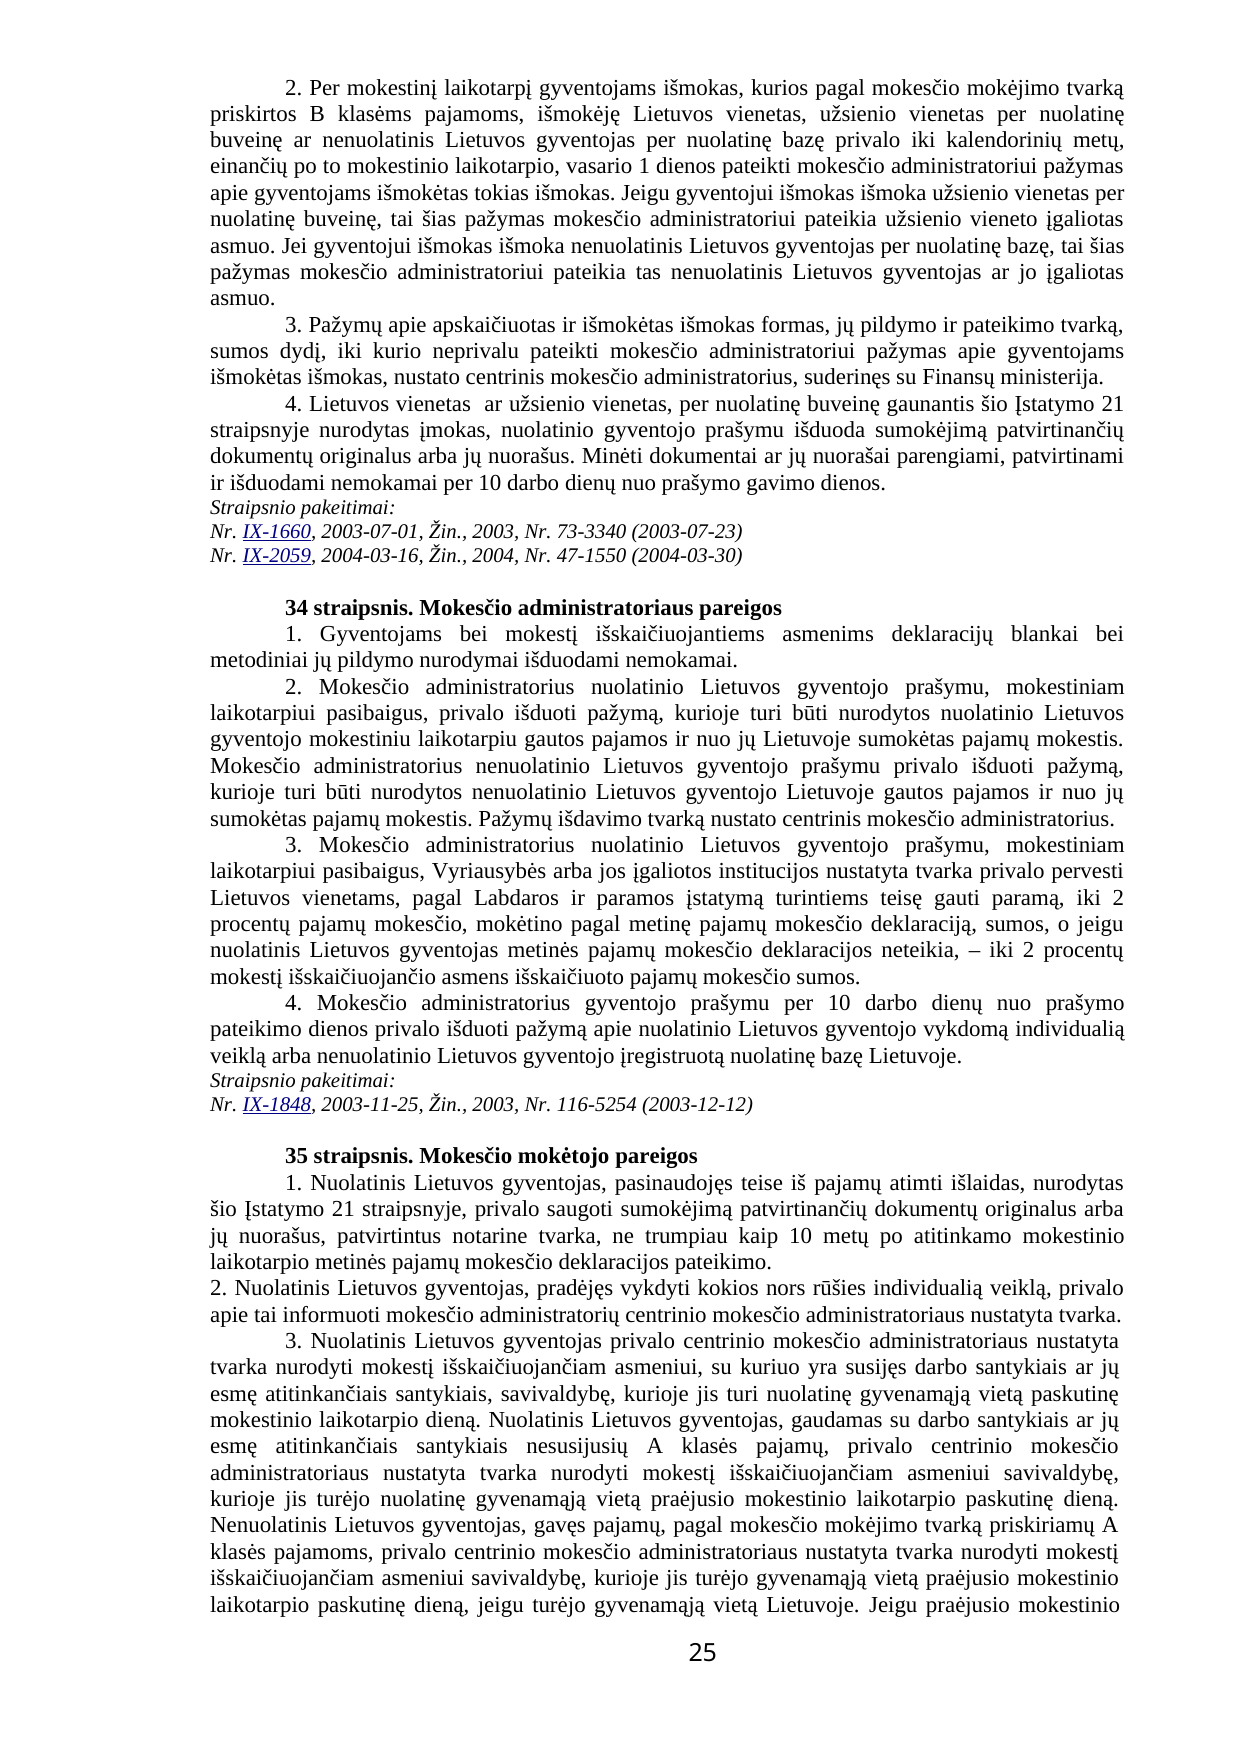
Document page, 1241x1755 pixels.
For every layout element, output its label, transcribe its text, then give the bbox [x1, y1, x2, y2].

text Straipsnio pakeitimai: [210, 1068, 1120, 1092]
text 3. Pažymų apie apskaičiuotas ir išmokėtas išmokas formas, jų pildymo ir pateikimo tvarką, sumos dydį, iki kurio neprivalu pateikti mokesčio administratoriui pažymas apie gyventojams išmokėtas išmokas, nustato centrinis mokesčio administratorius, suderinęs su Finansų ministerija. [210, 311, 1126, 390]
text Nr. IX-1660, 2003-07-01, Žin., 2003, Nr. 73-3340 (2003-07-23) [210, 519, 1120, 543]
text Nr. IX-2059, 2004-03-16, Žin., 2004, Nr. 47-1550 (2004-03-30) [210, 543, 1120, 567]
text 35 straipsnis. Mokesčio mokėtojo pareigos [210, 1143, 1126, 1169]
text 1. Gyventojams bei mokestį išskaičiuojantiems asmenims deklaracijų blankai bei metodiniai jų pildymo nurodymai išduodami nemokamai. [210, 620, 1126, 673]
text Nr. IX-1848, 2003-11-25, Žin., 2003, Nr. 116-5254 (2003-12-12) [210, 1092, 1120, 1116]
text 3. Mokesčio administratorius nuolatinio Lietuvos gyventojo prašymu, mokestiniam laikotarpiui pasibaigus, Vyriausybės arba jos įgaliotos institucijos nustatyta tvarka privalo pervesti Lietuvos vienetams, pagal Labdaros ir paramos įstatymą turintiems teisę gauti paramą, iki 2 procentų pajamų mokesčio, mokėtino pagal metinę pajamų mokesčio deklaraciją, sumos, o jeigu nuolatinis Lietuvos gyventojas metinės pajamų mokesčio deklaracijos neteikia, – iki 2 procentų mokestį išskaičiuojančio asmens išskaičiuoto pajamų mokesčio sumos. [210, 831, 1126, 989]
text 34 straipsnis. Mokesčio administratoriaus pareigos [210, 594, 1126, 620]
text 1. Nuolatinis Lietuvos gyventojas, pasinaudojęs teise iš pajamų atimti išlaidas, nurodytas šio Įstatymo 21 straipsnyje, privalo saugoti sumokėjimą patvirtinančių dokumentų originalus arba jų nuorašus, patvirtintus notarine tvarka, ne trumpiau kaip 10 metų po atitinkamo mokestinio laikotarpio metinės pajamų mokesčio deklaracijos pateikimo. [210, 1169, 1126, 1274]
subtitle 2. Nuolatinis Lietuvos gyventojas, pradėjęs vykdyti kokios nors rūšies individualią veiklą, privalo apie tai informuoti mokesčio administratorių centrinio mokesčio administratoriaus nustatyta tvarka. [210, 1274, 1126, 1327]
text 4. Lietuvos vienetas ar užsienio vienetas, per nuolatinę buveinę gaunantis šio Įstatymo 21 straipsnyje nurodytas įmokas, nuolatinio gyventojo prašymu išduoda sumokėjimą patvirtinančių dokumentų originalus arba jų nuorašus. Minėti dokumentai ar jų nuorašai parengiami, patvirtinami ir išduodami nemokamai per 10 darbo dienų nuo prašymo gavimo dienos. [210, 390, 1126, 495]
text 3. Nuolatinis Lietuvos gyventojas privalo centrinio mokesčio administratoriaus nustatyta tvarka nurodyti mokestį išskaičiuojančiam asmeniui, su kuriuo yra susijęs darbo santykiais ar jų esmę atitinkančiais santykiais, savivaldybę, kurioje jis turi nuolatinę gyvenamąją vietą paskutinę mokestinio laikotarpio dieną. Nuolatinis Lietuvos gyventojas, gaudamas su darbo santykiais ar jų esmę atitinkančiais santykiais nesusijusių A klasės pajamų, privalo centrinio mokesčio administratoriaus nustatyta tvarka nurodyti mokestį išskaičiuojančiam asmeniui savivaldybę, kurioje jis turėjo nuolatinę gyvenamąją vietą praėjusio mokestinio laikotarpio paskutinę dieną. Nenuolatinis Lietuvos gyventojas, gavęs pajamų, pagal mokesčio mokėjimo tvarką priskiriamų A klasės pajamoms, privalo centrinio mokesčio administratoriaus nustatyta tvarka nurodyti mokestį išskaičiuojančiam asmeniui savivaldybę, kurioje jis turėjo gyvenamąją vietą praėjusio mokestinio laikotarpio paskutinę dieną, jeigu turėjo gyvenamąją vietą Lietuvoje. Jeigu praėjusio mokestinio [210, 1327, 1120, 1617]
text 2. Mokesčio administratorius nuolatinio Lietuvos gyventojo prašymu, mokestiniam laikotarpiui pasibaigus, privalo išduoti pažymą, kurioje turi būti nurodytos nuolatinio Lietuvos gyventojo mokestiniu laikotarpiu gautos pajamos ir nuo jų Lietuvoje sumokėtas pajamų mokestis. Mokesčio administratorius nenuolatinio Lietuvos gyventojo prašymu privalo išduoti pažymą, kurioje turi būti nurodytos nenuolatinio Lietuvos gyventojo Lietuvoje gautos pajamos ir nuo jų sumokėtas pajamų mokestis. Pažymų išdavimo tvarką nustato centrinis mokesčio administratorius. [210, 673, 1126, 831]
text 2. Per mokestinį laikotarpį gyventojams išmokas, kurios pagal mokesčio mokėjimo tvarką priskirtos B klasėms pajamoms, išmokėję Lietuvos vienetas, užsienio vienetas per nuolatinę buveinę ar nenuolatinis Lietuvos gyventojas per nuolatinę bazę privalo iki kalendorinių metų, einančių po to mokestinio laikotarpio, vasario 1 dienos pateikti mokesčio administratoriui pažymas apie gyventojams išmokėtas tokias išmokas. Jeigu gyventojui išmokas išmoka užsienio vienetas per nuolatinę buveinę, tai šias pažymas mokesčio administratoriui pateikia užsienio vieneto įgaliotas asmuo. Jei gyventojui išmokas išmoka nenuolatinis Lietuvos gyventojas per nuolatinę bazę, tai šias pažymas mokesčio administratoriui pateikia tas nenuolatinis Lietuvos gyventojas ar jo įgaliotas asmuo. [210, 73, 1126, 311]
text 4. Mokesčio administratorius gyventojo prašymu per 10 darbo dienų nuo prašymo pateikimo dienos privalo išduoti pažymą apie nuolatinio Lietuvos gyventojo vykdomą individualią veiklą arba nenuolatinio Lietuvos gyventojo įregistruotą nuolatinę bazę Lietuvoje. [210, 989, 1126, 1068]
text Straipsnio pakeitimai: [210, 495, 1126, 519]
